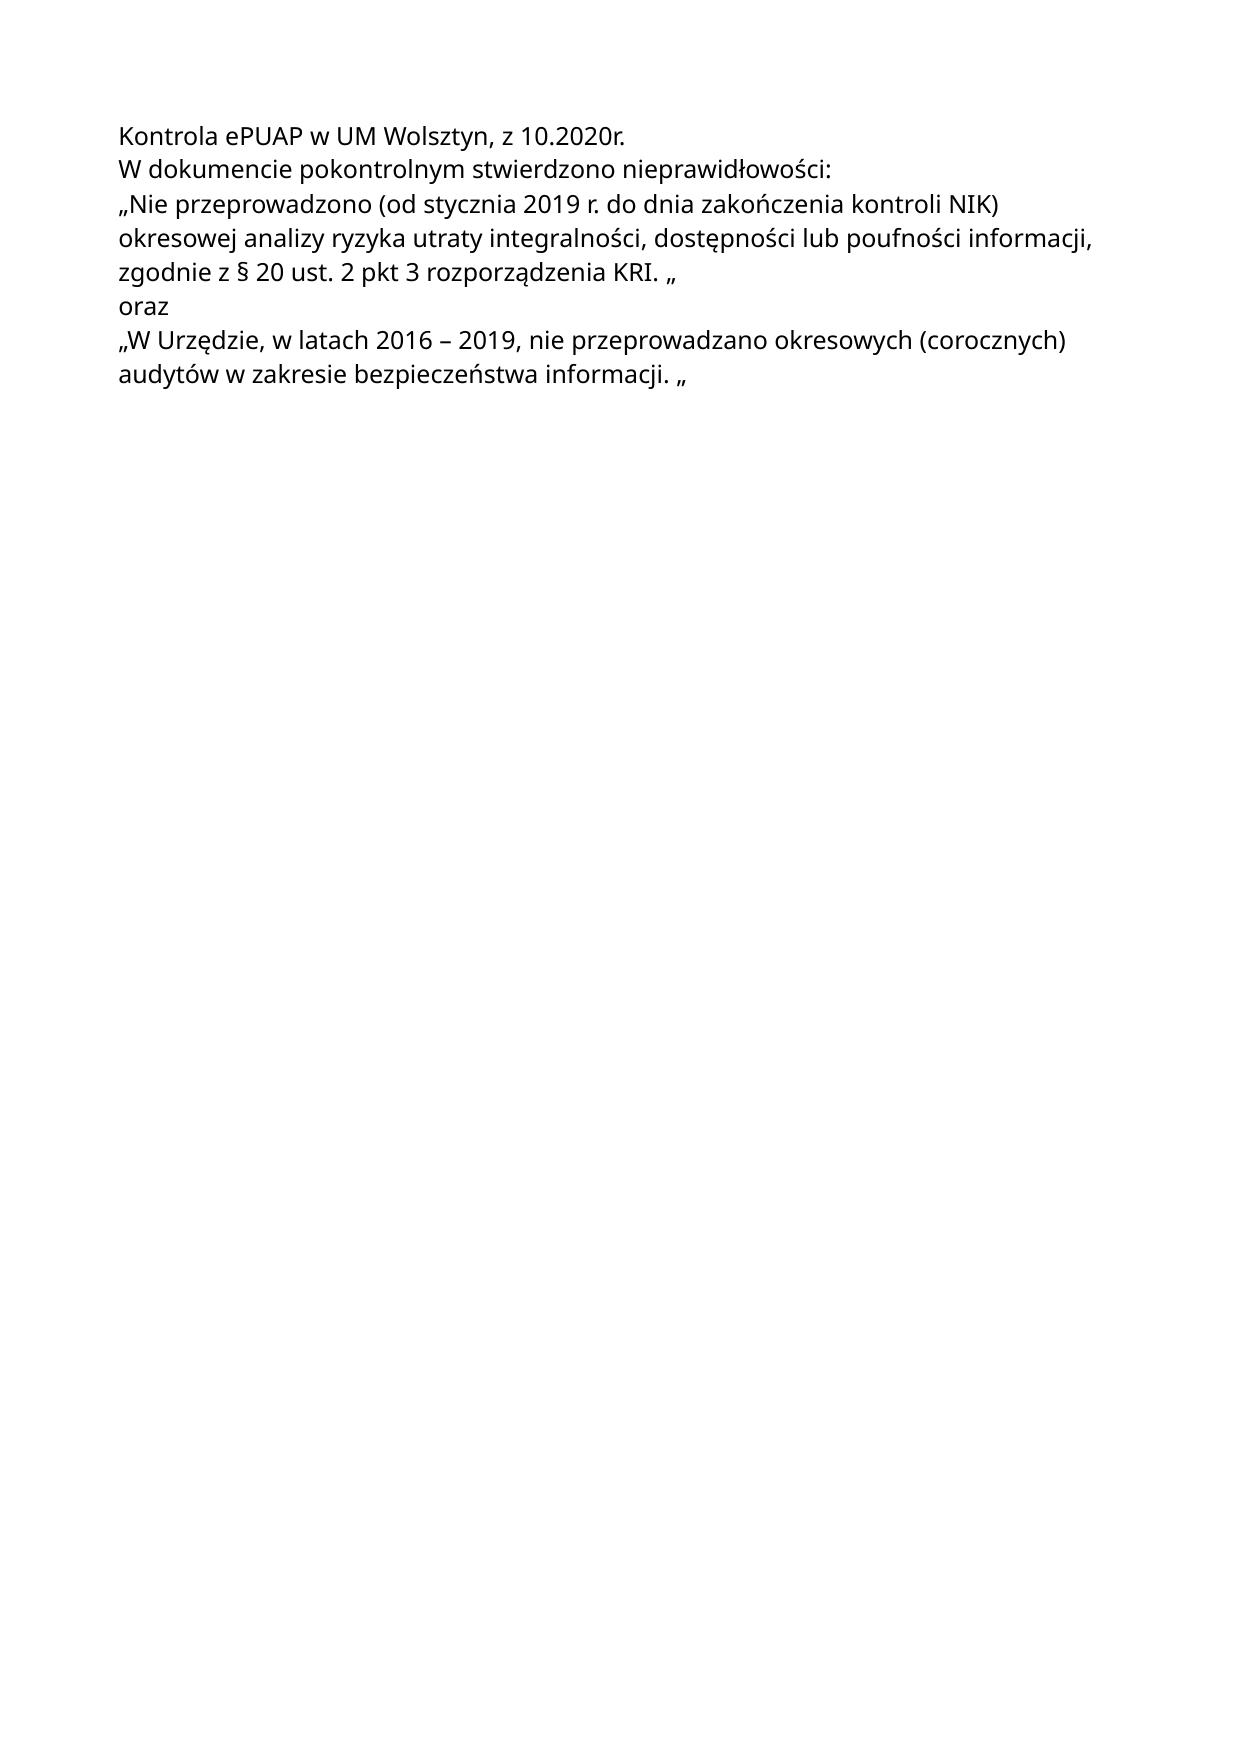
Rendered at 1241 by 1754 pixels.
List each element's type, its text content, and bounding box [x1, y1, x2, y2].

text „Nie przeprowadzono (od stycznia 2019 r. do dnia zakończenia kontroli NIK) okresowej analizy ryzyka utraty integralności, dostępności lub poufności informacji, zgodnie z § 20 ust. 2 pkt 3 rozporządzenia KRI. „ [118, 186, 1122, 288]
text Kontrola ePUAP w UM Wolsztyn, z 10.2020r. [118, 118, 1122, 152]
text W dokumencie pokontrolnym stwierdzono nieprawidłowości: [118, 152, 1122, 186]
text „W Urzędzie, w latach 2016 – 2019, nie przeprowadzano okresowych (corocznych) audytów w zakresie bezpieczeństwa informacji. „ [118, 322, 1122, 391]
text oraz [118, 288, 1122, 322]
